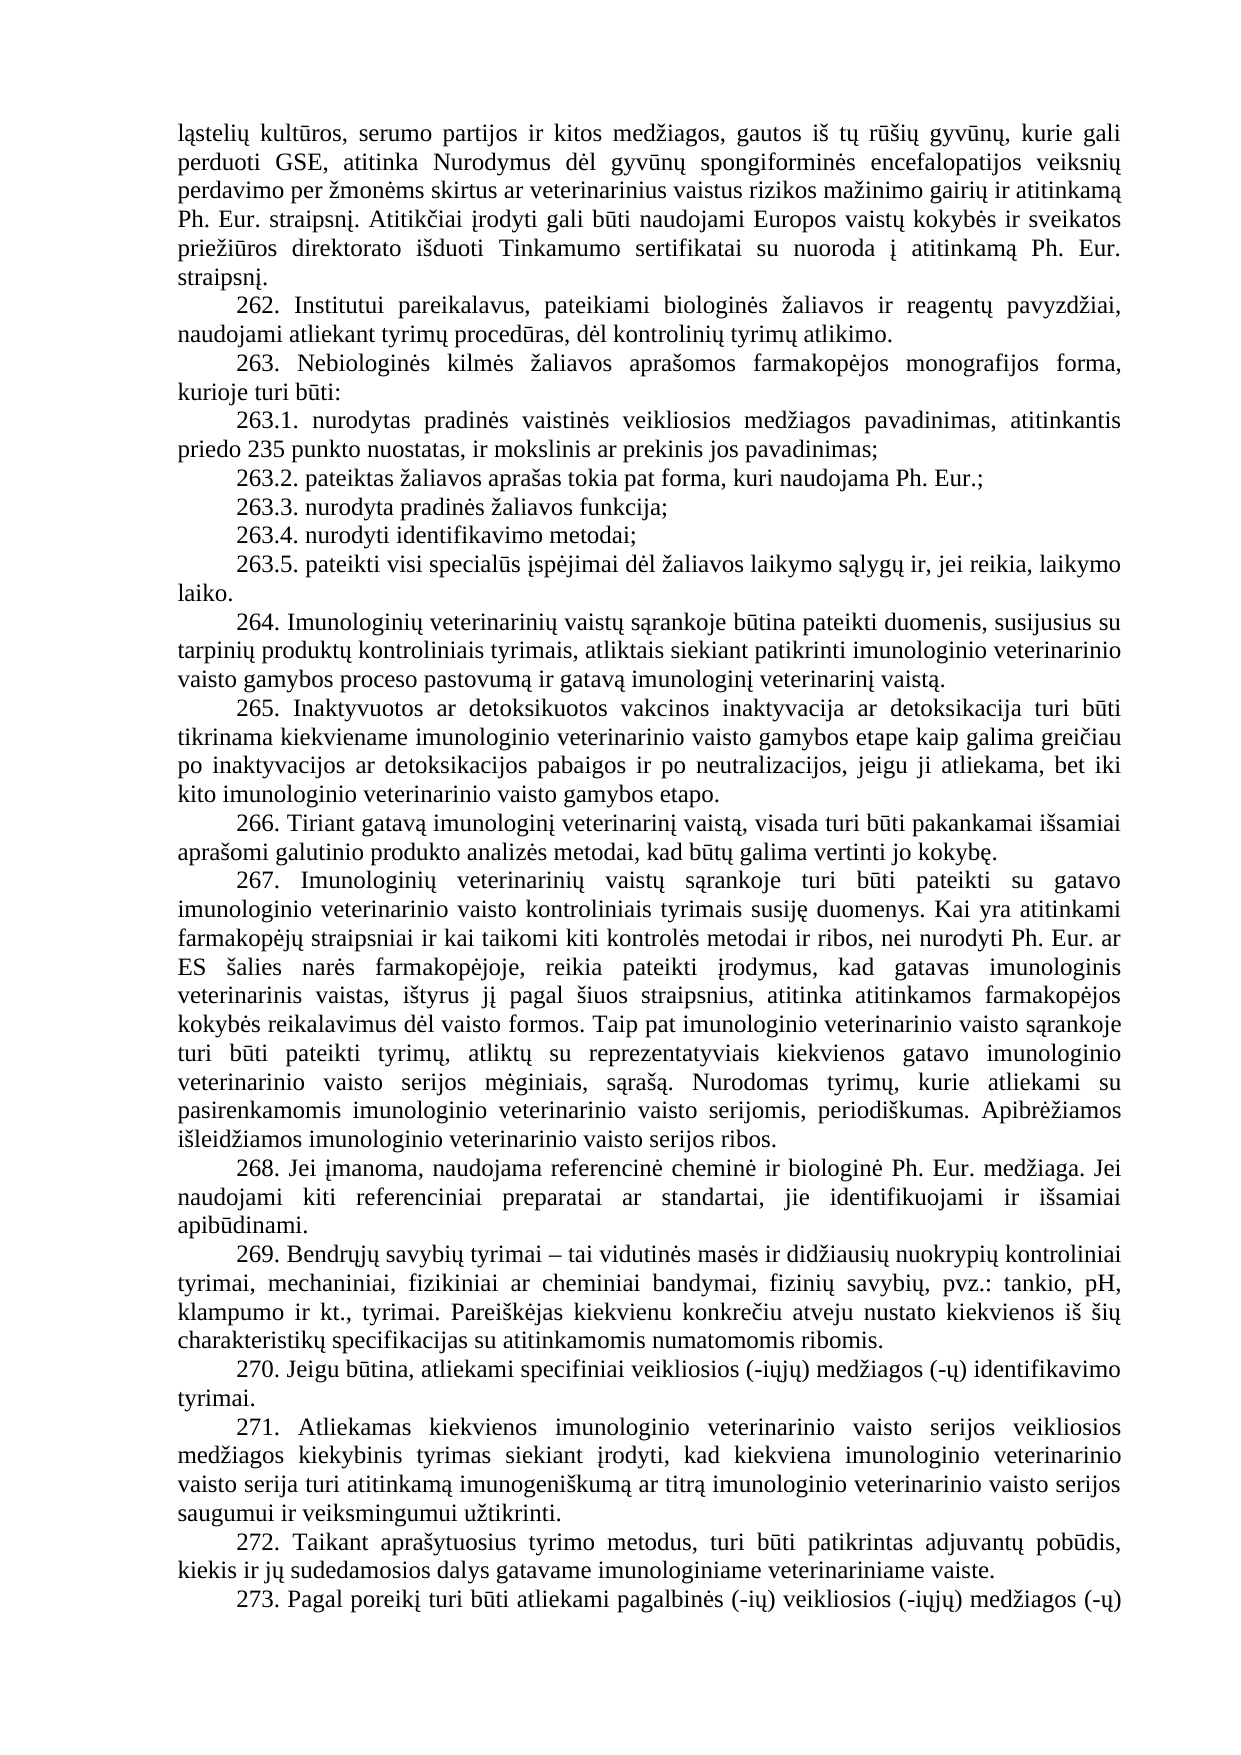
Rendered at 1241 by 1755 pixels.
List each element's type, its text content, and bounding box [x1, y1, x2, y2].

text 270. Jeigu būtina, atliekami specifiniai veikliosios (-iųjų) medžiagos (-ų) identifikavimo tyrimai. [177, 1354, 1122, 1412]
text 263.4. nurodyti identifikavimo metodai; [177, 521, 1122, 549]
text 267. Imunologinių veterinarinių vaistų sąrankoje turi būti pateikti su gatavo imunologinio veterinarinio vaisto kontroliniais tyrimais susiję duomenys. Kai yra atitinkami farmakopėjų straipsniai ir kai taikomi kiti kontrolės metodai ir ribos, nei nurodyti Ph. Eur. ar ES šalies narės farmakopėjoje, reikia pateikti įrodymus, kad gatavas imunologinis veterinarinis vaistas, ištyrus jį pagal šiuos straipsnius, atitinka atitinkamos farmakopėjos kokybės reikalavimus dėl vaisto formos. Taip pat imunologinio veterinarinio vaisto sąrankoje turi būti pateikti tyrimų, atliktų su reprezentatyviais kiekvienos gatavo imunologinio veterinarinio vaisto serijos mėginiais, sąrašą. Nurodomas tyrimų, kurie atliekami su pasirenkamomis imunologinio veterinarinio vaisto serijomis, periodiškumas. Apibrėžiamos išleidžiamos imunologinio veterinarinio vaisto serijos ribos. [177, 866, 1122, 1153]
text 263.5. pateikti visi specialūs įspėjimai dėl žaliavos laikymo sąlygų ir, jei reikia, laikymo laiko. [177, 549, 1122, 607]
text 272. Taikant aprašytuosius tyrimo metodus, turi būti patikrintas adjuvantų pobūdis, kiekis ir jų sudedamosios dalys gatavame imunologiniame veterinariniame vaiste. [177, 1527, 1122, 1584]
text 263.1. nurodytas pradinės vaistinės veikliosios medžiagos pavadinimas, atitinkantis priedo 235 punkto nuostatas, ir mokslinis ar prekinis jos pavadinimas; [177, 406, 1122, 463]
text ląstelių kultūros, serumo partijos ir kitos medžiagos, gautos iš tų rūšių gyvūnų, kurie gali perduoti GSE, atitinka Nurodymus dėl gyvūnų spongiforminės encefalopatijos veiksnių perdavimo per žmonėms skirtus ar veterinarinius vaistus rizikos mažinimo gairių ir atitinkamą Ph. Eur. straipsnį. Atitikčiai įrodyti gali būti naudojami Europos vaistų kokybės ir sveikatos priežiūros direktorato išduoti Tinkamumo sertifikatai su nuoroda į atitinkamą Ph. Eur. straipsnį. [177, 118, 1122, 291]
text 271. Atliekamas kiekvienos imunologinio veterinarinio vaisto serijos veikliosios medžiagos kiekybinis tyrimas siekiant įrodyti, kad kiekviena imunologinio veterinarinio vaisto serija turi atitinkamą imunogeniškumą ar titrą imunologinio veterinarinio vaisto serijos saugumui ir veiksmingumui užtikrinti. [177, 1412, 1122, 1527]
text 263.2. pateiktas žaliavos aprašas tokia pat forma, kuri naudojama Ph. Eur.; [177, 463, 1122, 492]
text 263.3. nurodyta pradinės žaliavos funkcija; [177, 492, 1122, 521]
text 266. Tiriant gatavą imunologinį veterinarinį vaistą, visada turi būti pakankamai išsamiai aprašomi galutinio produkto analizės metodai, kad būtų galima vertinti jo kokybę. [177, 808, 1122, 866]
text 263. Nebiologinės kilmės žaliavos aprašomos farmakopėjos monografijos forma, kurioje turi būti: [177, 348, 1122, 406]
text 268. Jei įmanoma, naudojama referencinė cheminė ir biologinė Ph. Eur. medžiaga. Jei naudojami kiti referenciniai preparatai ar standartai, jie identifikuojami ir išsamiai apibūdinami. [177, 1153, 1122, 1239]
text 269. Bendrųjų savybių tyrimai – tai vidutinės masės ir didžiausių nuokrypių kontroliniai tyrimai, mechaniniai, fizikiniai ar cheminiai bandymai, fizinių savybių, pvz.: tankio, pH, klampumo ir kt., tyrimai. Pareiškėjas kiekvienu konkrečiu atveju nustato kiekvienos iš šių charakteristikų specifikacijas su atitinkamomis numatomomis ribomis. [177, 1239, 1122, 1354]
text 264. Imunologinių veterinarinių vaistų sąrankoje būtina pateikti duomenis, susijusius su tarpinių produktų kontroliniais tyrimais, atliktais siekiant patikrinti imunologinio veterinarinio vaisto gamybos proceso pastovumą ir gatavą imunologinį veterinarinį vaistą. [177, 607, 1122, 693]
text 273. Pagal poreikį turi būti atliekami pagalbinės (-ių) veikliosios (-iųjų) medžiagos (-ų) [177, 1584, 1122, 1613]
text 265. Inaktyvuotos ar detoksikuotos vakcinos inaktyvacija ar detoksikacija turi būti tikrinama kiekviename imunologinio veterinarinio vaisto gamybos etape kaip galima greičiau po inaktyvacijos ar detoksikacijos pabaigos ir po neutralizacijos, jeigu ji atliekama, bet iki kito imunologinio veterinarinio vaisto gamybos etapo. [177, 693, 1122, 808]
text 262. Institutui pareikalavus, pateikiami biologinės žaliavos ir reagentų pavyzdžiai, naudojami atliekant tyrimų procedūras, dėl kontrolinių tyrimų atlikimo. [177, 291, 1122, 348]
